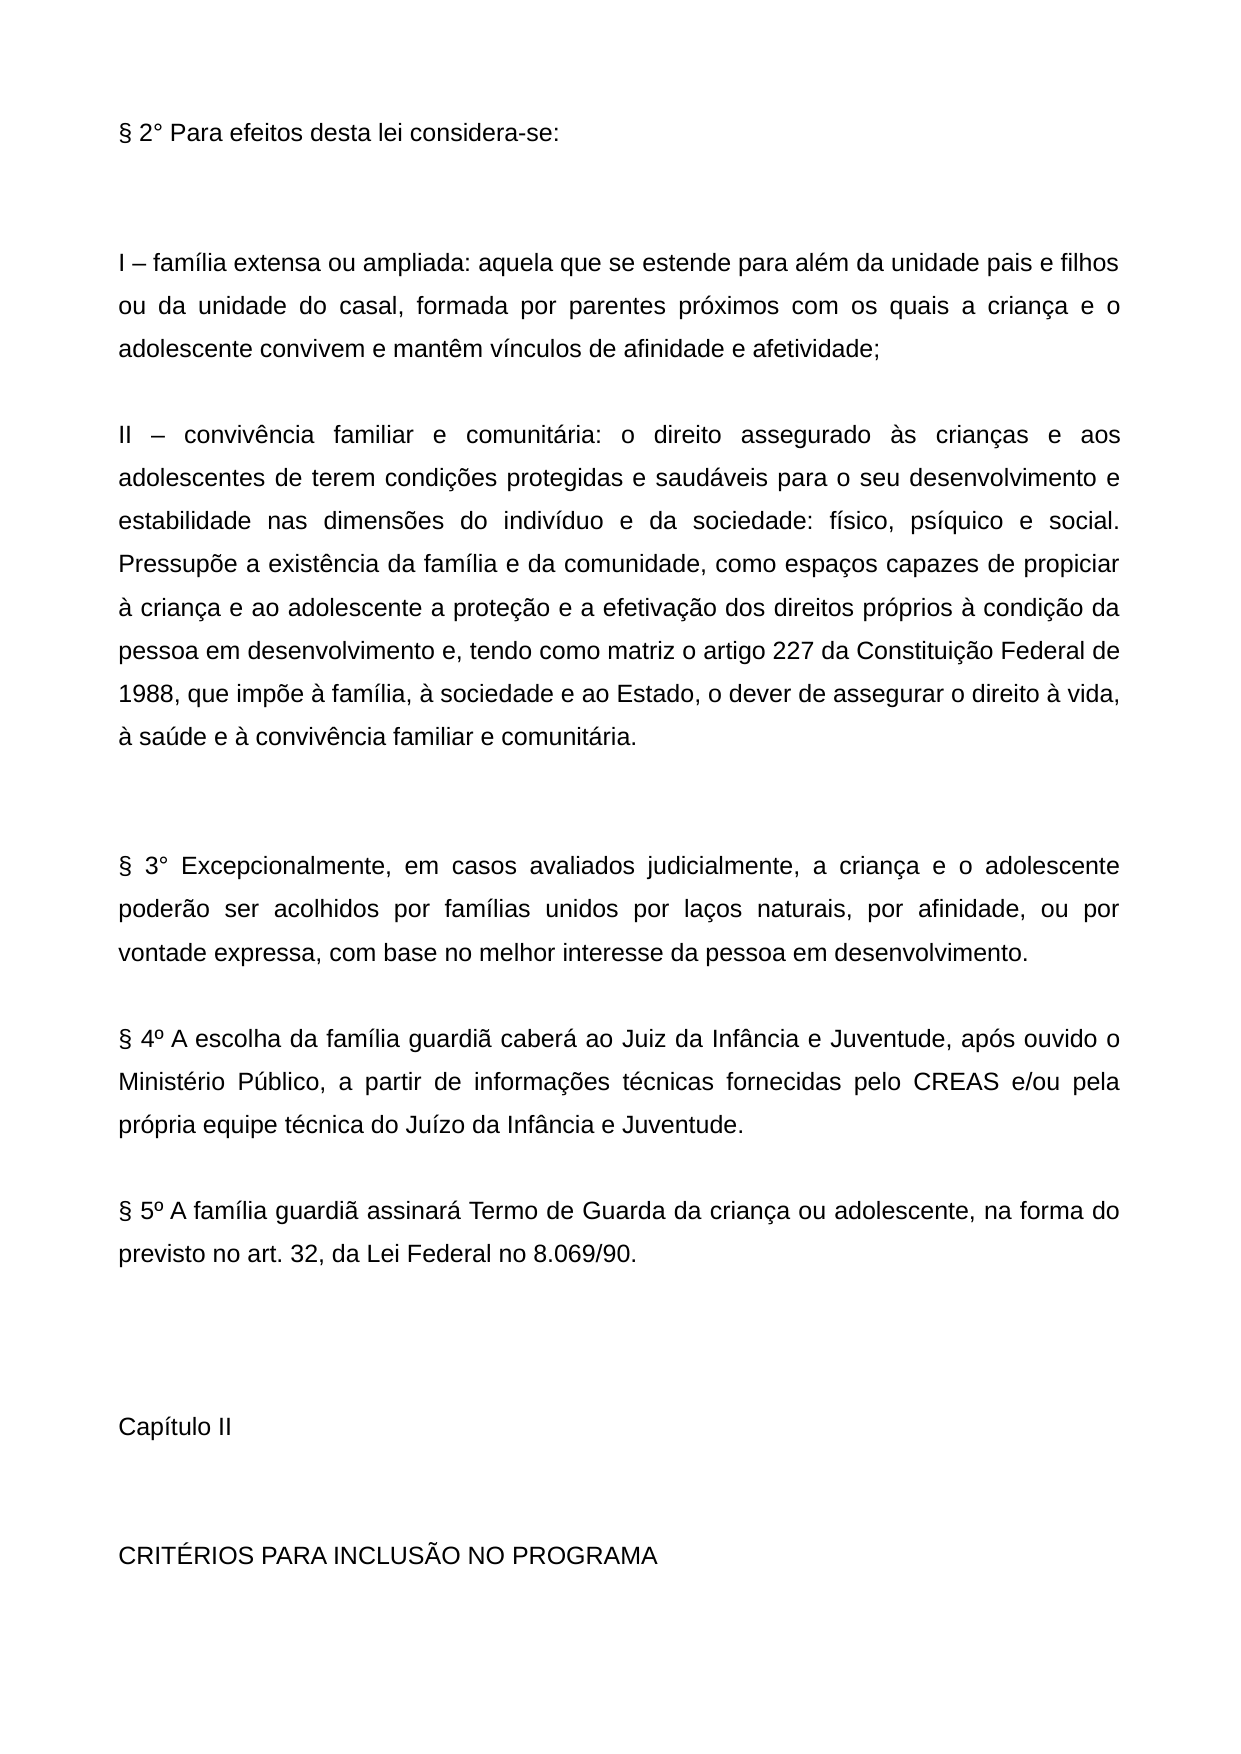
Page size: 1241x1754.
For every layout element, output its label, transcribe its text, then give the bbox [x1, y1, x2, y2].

text I – família extensa ou ampliada: aquela que se estende para além da unidade pais e filhos ou da unidade do casal, formada por parentes próximos com os quais a criança e o adolescente convivem e mantêm vínculos de afinidade e afetividade; [118, 161, 1122, 362]
text CRITÉRIOS PARA INCLUSÃO NO PROGRAMA [118, 1541, 1122, 1570]
text § 4º A escolha da família guardiã caberá ao Juiz da Infância e Juventude, após ouvido o Ministério Público, a partir de informações técnicas fornecidas pelo CREAS e/ou pela própria equipe técnica do Juízo da Infância e Juventude. [118, 1024, 1122, 1139]
text § 5º A família guardiã assinará Termo de Guarda da criança ou adolescente, na forma do previsto no art. 32, da Lei Federal no 8.069/90. [118, 1196, 1122, 1268]
text § 3° Excepcionalmente, em casos avaliados judicialmente, a criança e o adolescente poderão ser acolhidos por famílias unidos por laços naturais, por afinidade, ou por vontade expressa, com base no melhor interesse da pessoa em desenvolvimento. [118, 765, 1122, 966]
text II – convivência familiar e comunitária: o direito assegurado às crianças e aos adolescentes de terem condições protegidas e saudáveis para o seu desenvolvimento e estabilidade nas dimensões do indivíduo e da sociedade: físico, psíquico e social. Pressupõe a existência da família e da comunidade, como espaços capazes de propiciar à criança e ao adolescente a proteção e a efetivação dos direitos próprios à condição da pessoa em desenvolvimento e, tendo como matriz o artigo 227 da Constituição Federal de 1988, que impõe à família, à sociedade e ao Estado, o dever de assegurar o direito à vida, à saúde e à convivência familiar e comunitária. [118, 377, 1122, 751]
text Capítulo II [118, 1412, 1122, 1441]
text § 2° Para efeitos desta lei considera-se: [118, 118, 1122, 147]
text [118, 1584, 1122, 1613]
